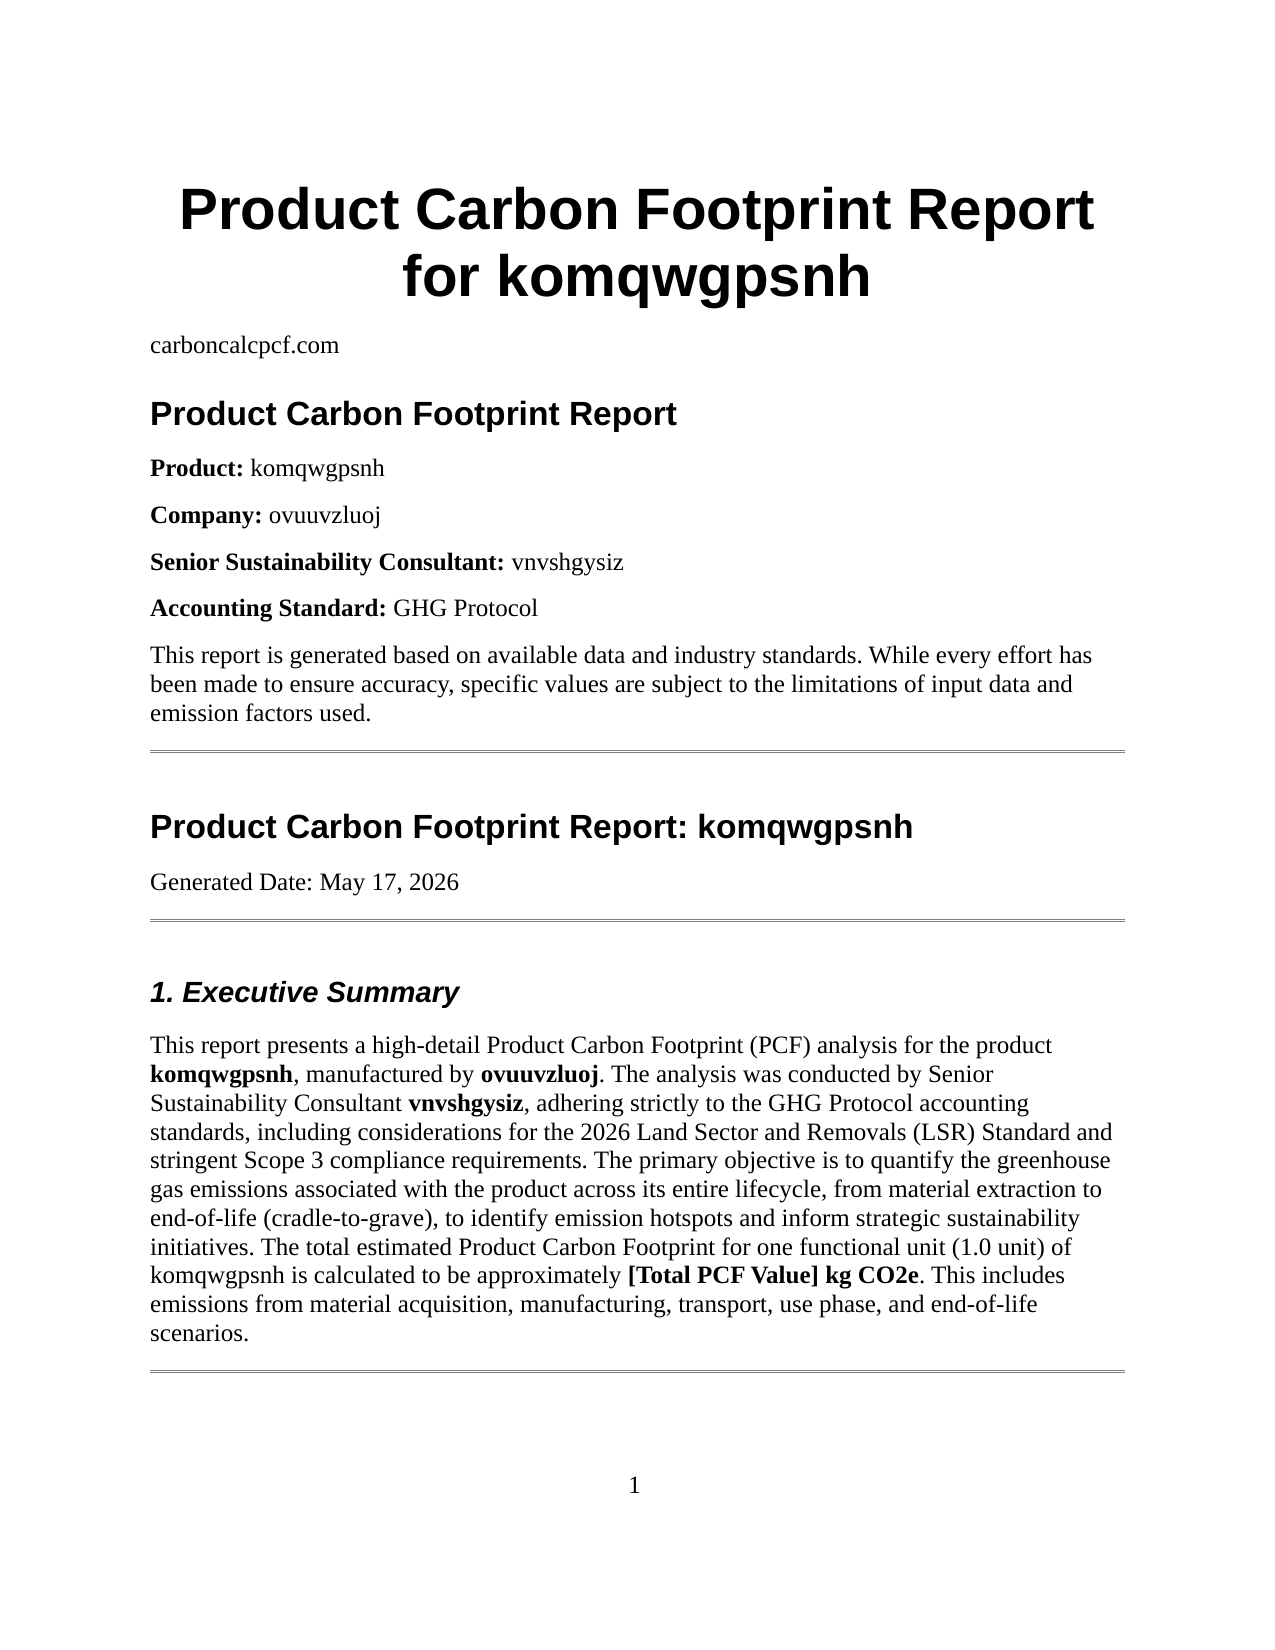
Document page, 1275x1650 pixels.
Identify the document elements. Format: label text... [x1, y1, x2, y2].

text Product: komqwgpsnh [150, 453, 1125, 482]
text carboncalcpcf.com [150, 331, 1125, 359]
subtitle Product Carbon Footprint Report [150, 393, 1125, 432]
text This report is generated based on available data and industry standards. While every effort has been made to ensure accuracy, specific values are subject to the limitations of input data and emission factors used. [150, 640, 1125, 726]
text Generated Date: May 17, 2026 [150, 867, 1125, 895]
subtitle 1. Executive Summary [150, 975, 1125, 1009]
text Company: ovuuvzluoj [150, 500, 1125, 529]
subtitle Product Carbon Footprint Report: komqwgpsnh [150, 806, 1125, 845]
title Product Carbon Footprint Report for komqwgpsnh [150, 175, 1125, 309]
text This report presents a high-detail Product Carbon Footprint (PCF) analysis for the product komqwgpsnh, manufactured by ovuuvzluoj. The analysis was conducted by Senior Sustainability Consultant vnvshgysiz, adhering strictly to the GHG Protocol accounting standards, including considerations for the 2026 Land Sector and Removals (LSR) Standard and stringent Scope 3 compliance requirements. The primary objective is to quantify the greenhouse gas emissions associated with the product across its entire lifecycle, from material extraction to end-of-life (cradle-to-grave), to identify emission hotspots and inform strategic sustainability initiatives. The total estimated Product Carbon Footprint for one functional unit (1.0 unit) of komqwgpsnh is calculated to be approximately [Total PCF Value] kg CO2e. This includes emissions from material acquisition, manufacturing, transport, use phase, and end-of-life scenarios. [150, 1030, 1125, 1347]
text Senior Sustainability Consultant: vnvshgysiz [150, 547, 1125, 576]
text Accounting Standard: GHG Protocol [150, 593, 1125, 622]
